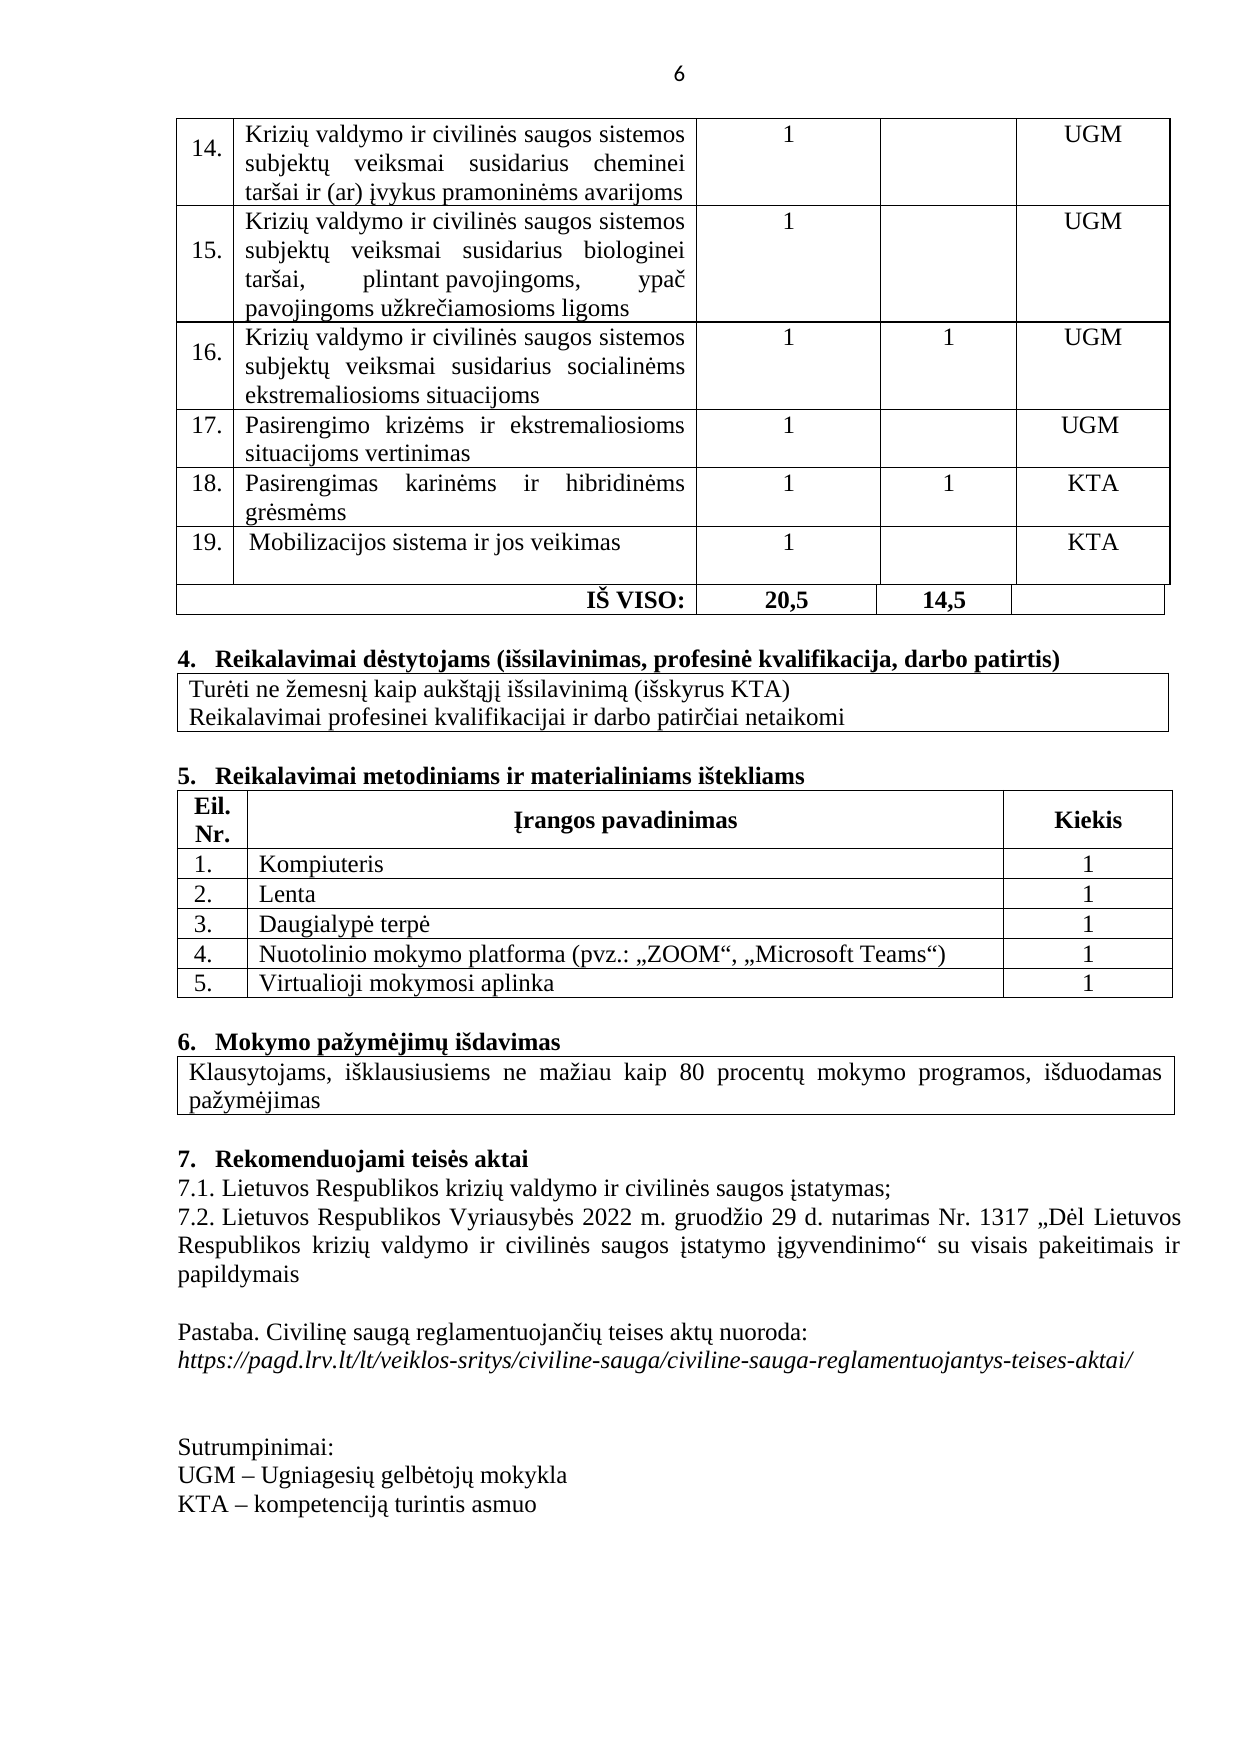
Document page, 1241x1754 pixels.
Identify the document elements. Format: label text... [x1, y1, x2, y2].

table_cell 1 [697, 119, 880, 205]
table_cell [881, 410, 1016, 467]
text 7.2. Lietuvos Respublikos Vyriausybės 2022 m. gruodžio 29 d. nutarimas Nr. 1317 „Dėl Lietuvos Respublikos krizių valdymo ir civilinės saugos įstatymo įgyvendinimo“ su visais pakeitimais ir papildymais [177, 1202, 1181, 1288]
table_cell [881, 527, 1016, 584]
table_header Klausytojams, išklausiusiems ne mažiau kaip 80 procentų mokymo programos, išduodamas pažymėjimas [178, 1057, 1174, 1114]
table_cell 1 [697, 527, 880, 584]
table_cell UGM [1017, 206, 1169, 321]
table_header Įrangos pavadinimas [248, 791, 1003, 848]
table_cell 1 [697, 323, 880, 409]
text 7.1. Lietuvos Respublikos krizių valdymo ir civilinės saugos įstatymas; [177, 1173, 1181, 1202]
table_cell 20,5 [697, 585, 876, 614]
table_header Sutrumpinimai: [177, 1432, 1196, 1460]
table_cell 1 [697, 206, 880, 321]
table_cell Virtualioji mokymosi aplinka [248, 969, 1003, 997]
table_header Eil. Nr. [178, 791, 247, 848]
table_cell 1 [697, 410, 880, 467]
table_cell Pasirengimo krizėms ir ekstremaliosioms situacijoms vertinimas [234, 410, 696, 467]
text 5. Reikalavimai metodiniams ir materialiniams ištekliams [177, 761, 1152, 790]
table_cell 1 [881, 468, 1016, 526]
table_cell 14,5 [877, 585, 1011, 614]
text https://pagd.lrv.lt/lt/veiklos-sritys/civiline-sauga/civiline-sauga-reglamentuojantys-teises-aktai/ [177, 1345, 1181, 1374]
table_cell 1 [881, 323, 1016, 409]
table_cell [1012, 585, 1164, 614]
table_cell 1 [1004, 879, 1172, 908]
table_cell UGM [1017, 410, 1169, 467]
table_cell UGM [1017, 119, 1169, 205]
table_cell Nuotolinio mokymo platforma (pvz.: „ZOOM“, „Microsoft Teams“) [248, 939, 1003, 967]
table_header Turėti ne žemesnį kaip aukštąjį išsilavinimą (išskyrus KTA) Reikalavimai profesinei kvalifikacijai ir darbo patirčiai netaikomi [178, 674, 1168, 731]
table_cell 1 [1004, 939, 1172, 967]
table_cell 1 [1004, 909, 1172, 938]
table_cell Lenta [248, 879, 1003, 908]
table_cell [881, 206, 1016, 321]
table_cell Mobilizacijos sistema ir jos veikimas [234, 527, 696, 584]
table_cell 18. [177, 468, 233, 526]
table_cell UGM [1017, 323, 1169, 409]
text 4. Reikalavimai dėstytojams (išsilavinimas, profesinė kvalifikacija, darbo patirtis) [177, 644, 1152, 673]
text 7. Rekomenduojami teisės aktai [177, 1144, 1152, 1173]
table_cell 1 [697, 468, 880, 526]
table_cell UGM – Ugniagesių gelbėtojų mokykla KTA – kompetenciją turintis asmuo [177, 1460, 1196, 1593]
table_cell [881, 119, 1016, 205]
table_cell 15. [177, 206, 233, 321]
table_cell 1 [1004, 969, 1172, 997]
table_cell 14. [177, 119, 233, 205]
table_cell [1165, 585, 1170, 614]
table_cell Kompiuteris [248, 849, 1003, 878]
table_cell IŠ VISO: [177, 585, 696, 614]
table_cell KTA [1017, 527, 1169, 584]
text 6. Mokymo pažymėjimų išdavimas [177, 1027, 1152, 1056]
table_cell 17. [177, 410, 233, 467]
table_cell 5. [178, 969, 247, 997]
table_cell Daugialypė terpė [248, 909, 1003, 938]
table_cell 1. [178, 849, 247, 878]
table_cell Krizių valdymo ir civilinės saugos sistemos subjektų veiksmai susidarius biologinei taršai, plintant pavojingoms, ypač pavojingoms užkrečiamosioms ligoms [234, 206, 696, 321]
table_cell 2. [178, 879, 247, 908]
table_cell KTA [1017, 468, 1169, 526]
text Pastaba. Civilinę saugą reglamentuojančių teises aktų nuoroda: [177, 1317, 1181, 1345]
table_header Kiekis [1004, 791, 1172, 848]
table_cell 1 [1004, 849, 1172, 878]
table_cell 3. [178, 909, 247, 938]
table_cell Pasirengimas karinėms ir hibridinėms grėsmėms [234, 468, 696, 526]
table_cell 16. [177, 323, 233, 409]
table_cell 19. [177, 527, 233, 584]
table_cell 4. [178, 939, 247, 967]
table_cell Krizių valdymo ir civilinės saugos sistemos subjektų veiksmai susidarius socialinėms ekstremaliosioms situacijoms [234, 323, 696, 409]
table_cell Krizių valdymo ir civilinės saugos sistemos subjektų veiksmai susidarius cheminei taršai ir (ar) įvykus pramoninėms avarijoms [234, 119, 696, 205]
